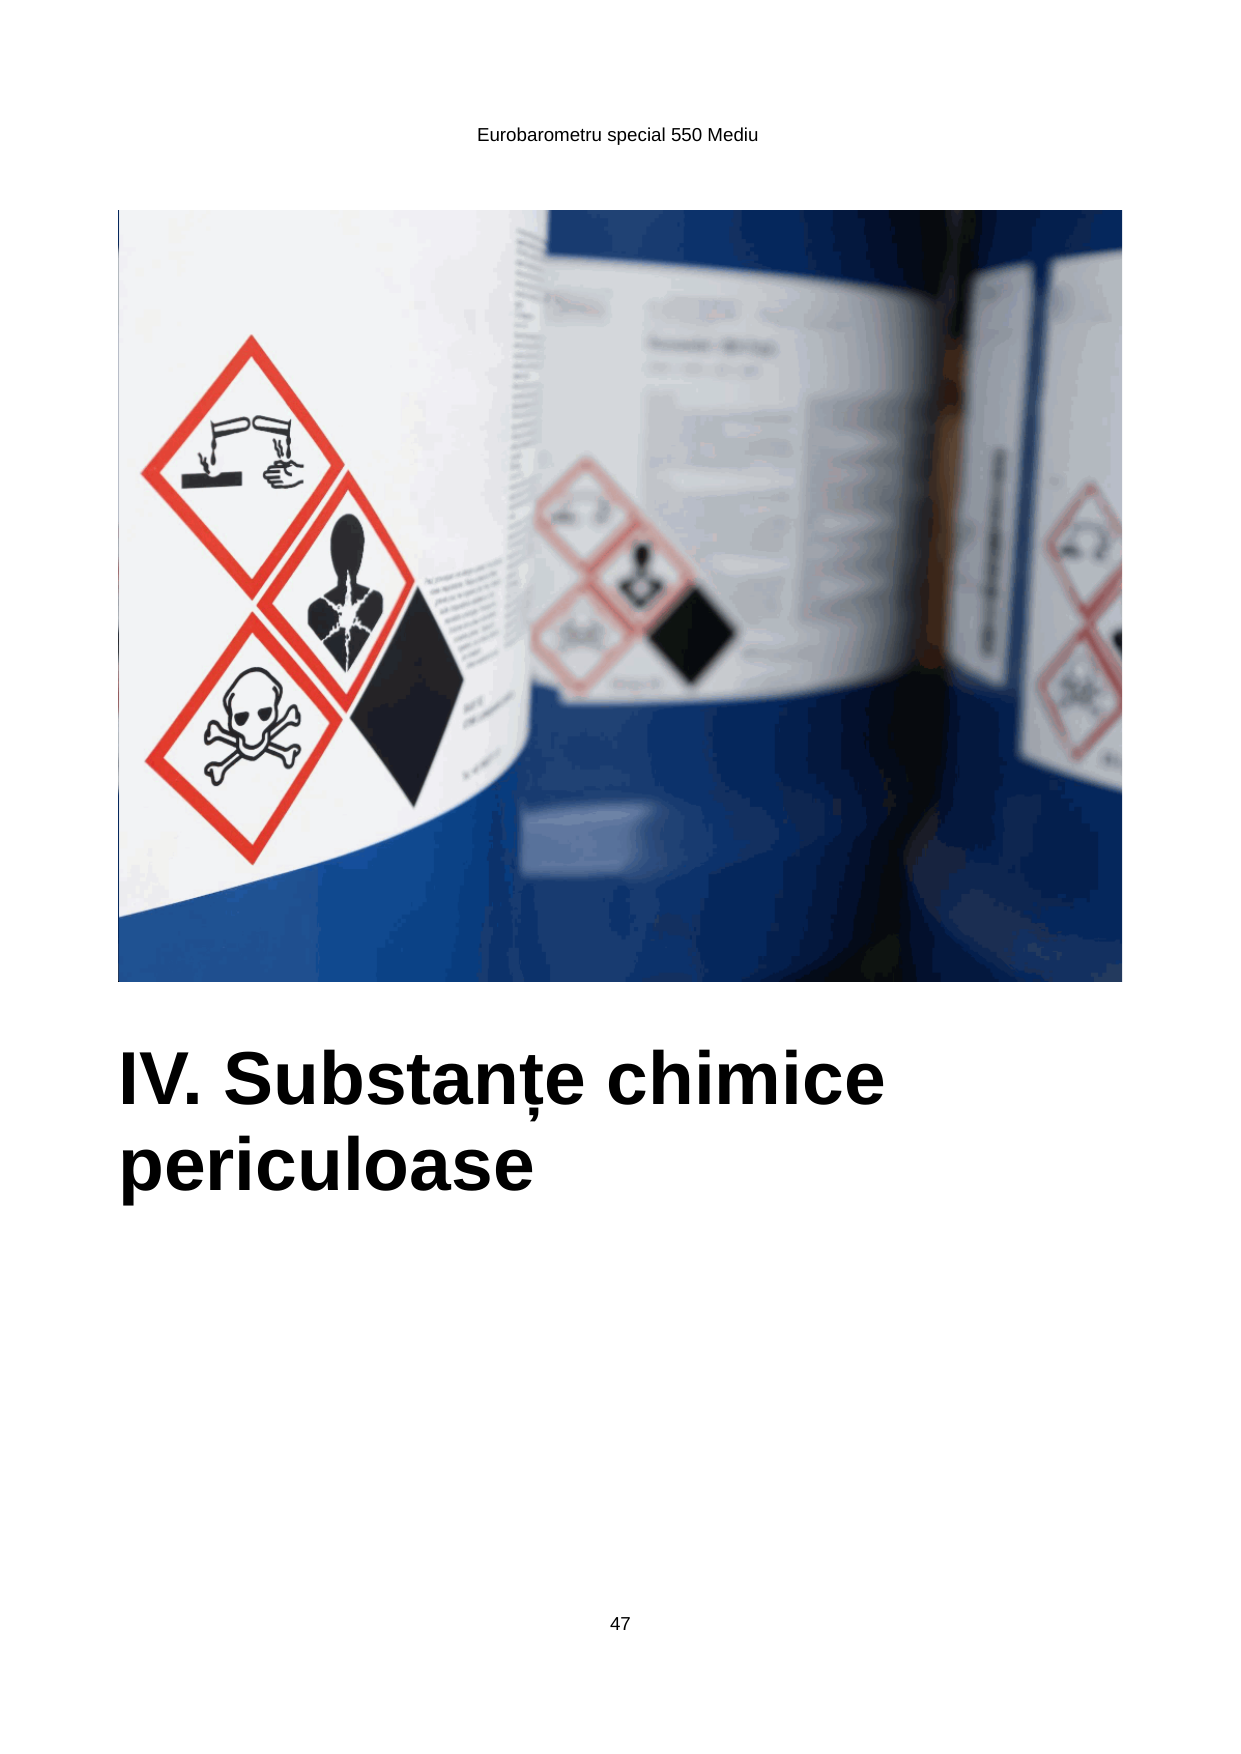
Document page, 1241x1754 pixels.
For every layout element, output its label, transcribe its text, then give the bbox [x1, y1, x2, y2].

picture [118, 210, 1123, 982]
subtitle IV. Substanțe chimice periculoase [118, 1034, 1122, 1207]
